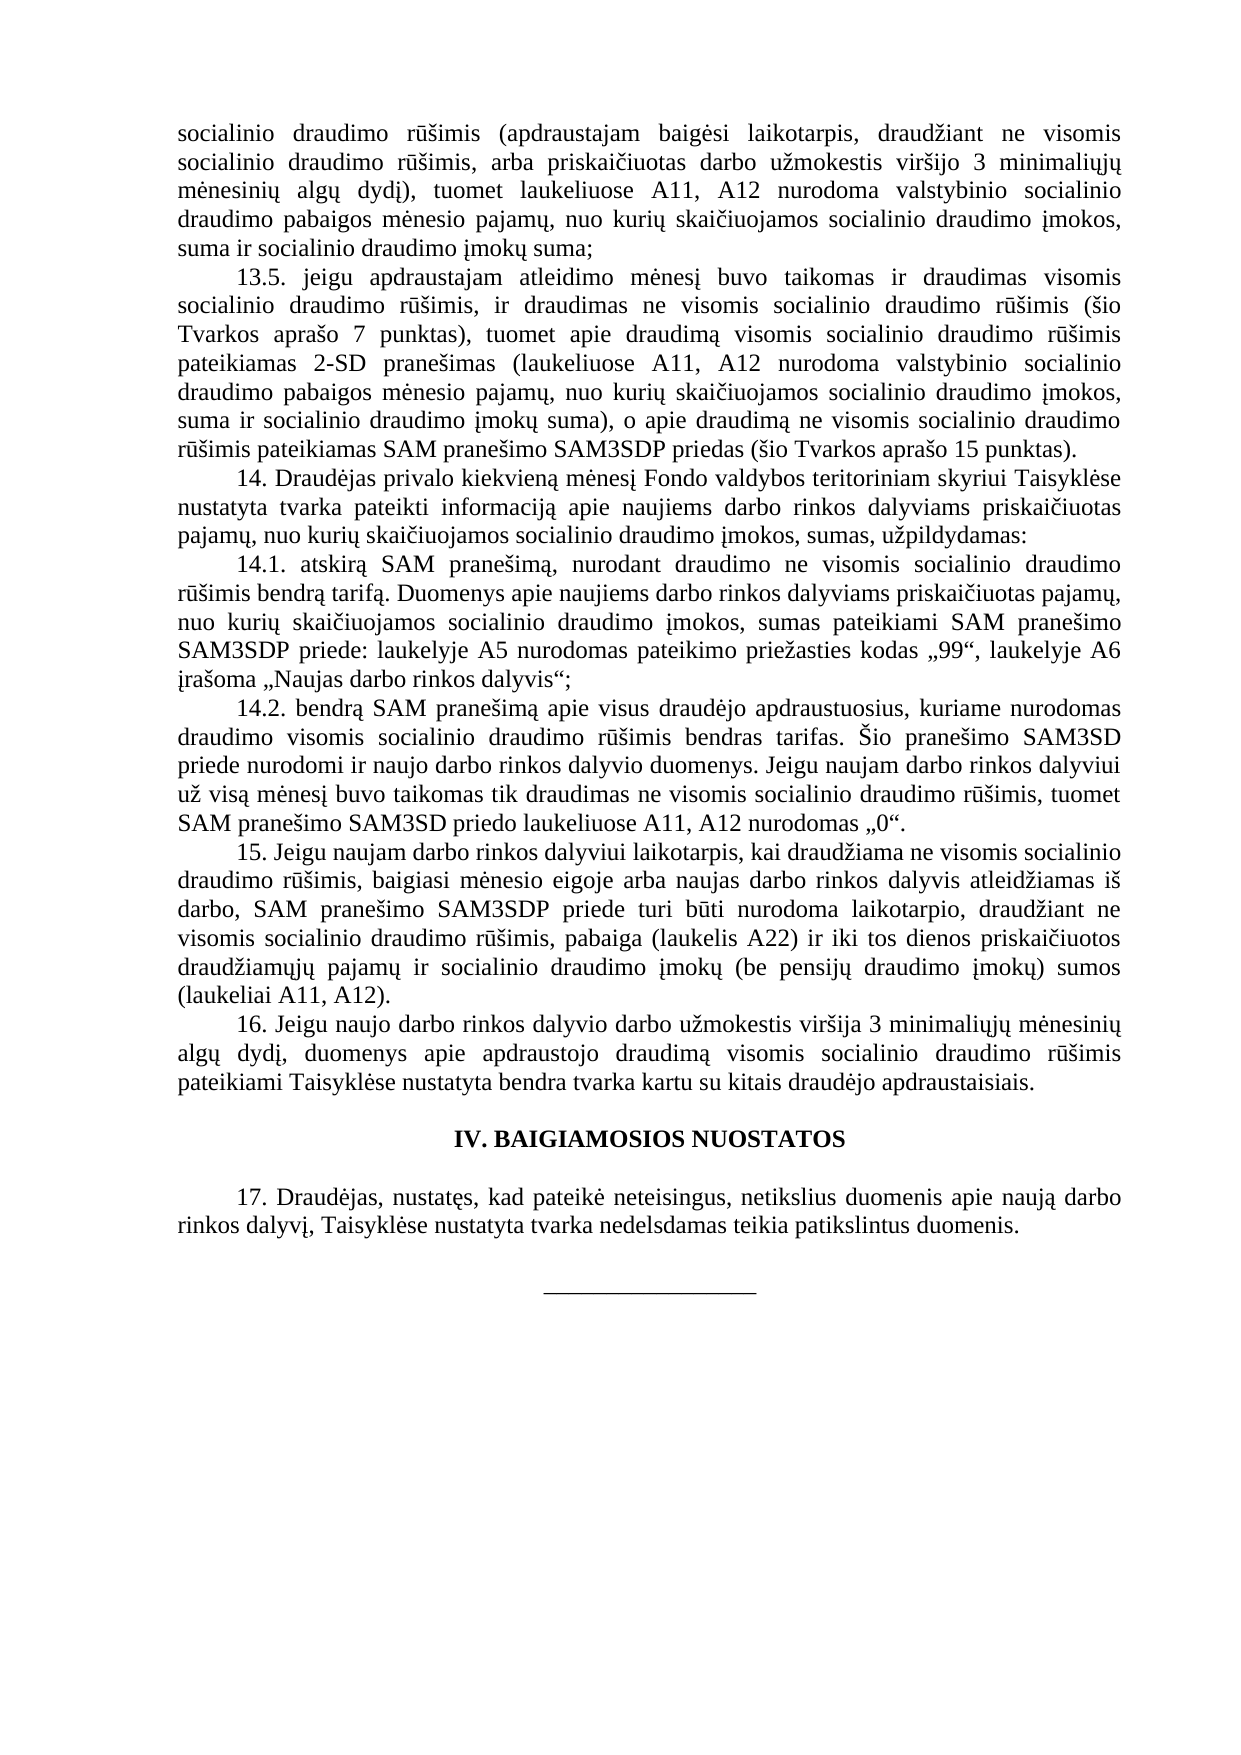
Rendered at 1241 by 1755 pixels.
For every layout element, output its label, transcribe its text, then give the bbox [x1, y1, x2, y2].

text 14. Draudėjas privalo kiekvieną mėnesį Fondo valdybos teritoriniam skyriui Taisyklėse nustatyta tvarka pateikti informaciją apie naujiems darbo rinkos dalyviams priskaičiuotas pajamų, nuo kurių skaičiuojamos socialinio draudimo įmokos, sumas, užpildydamas: [177, 463, 1122, 549]
text _________________ [177, 1268, 1122, 1297]
text 16. Jeigu naujo darbo rinkos dalyvio darbo užmokestis viršija 3 minimaliųjų mėnesinių algų dydį, duomenys apie apdraustojo draudimą visomis socialinio draudimo rūšimis pateikiami Taisyklėse nustatyta bendra tvarka kartu su kitais draudėjo apdraustaisiais. [177, 1009, 1122, 1096]
text 14.2. bendrą SAM pranešimą apie visus draudėjo apdraustuosius, kuriame nurodomas draudimo visomis socialinio draudimo rūšimis bendras tarifas. Šio pranešimo SAM3SD priede nurodomi ir naujo darbo rinkos dalyvio duomenys. Jeigu naujam darbo rinkos dalyviui už visą mėnesį buvo taikomas tik draudimas ne visomis socialinio draudimo rūšimis, tuomet SAM pranešimo SAM3SD priedo laukeliuose A11, A12 nurodomas „0“. [177, 693, 1122, 837]
text IV. BAIGIAMOSIOS NUOSTATOS [177, 1124, 1122, 1153]
text 13.5. jeigu apdraustajam atleidimo mėnesį buvo taikomas ir draudimas visomis socialinio draudimo rūšimis, ir draudimas ne visomis socialinio draudimo rūšimis (šio Tvarkos aprašo 7 punktas), tuomet apie draudimą visomis socialinio draudimo rūšimis pateikiamas 2-SD pranešimas (laukeliuose A11, A12 nurodoma valstybinio socialinio draudimo pabaigos mėnesio pajamų, nuo kurių skaičiuojamos socialinio draudimo įmokos, suma ir socialinio draudimo įmokų suma), o apie draudimą ne visomis socialinio draudimo rūšimis pateikiamas SAM pranešimo SAM3SDP priedas (šio Tvarkos aprašo 15 punktas). [177, 262, 1122, 463]
text socialinio draudimo rūšimis (apdraustajam baigėsi laikotarpis, draudžiant ne visomis socialinio draudimo rūšimis, arba priskaičiuotas darbo užmokestis viršijo 3 minimaliųjų mėnesinių algų dydį), tuomet laukeliuose A11, A12 nurodoma valstybinio socialinio draudimo pabaigos mėnesio pajamų, nuo kurių skaičiuojamos socialinio draudimo įmokos, suma ir socialinio draudimo įmokų suma; [177, 118, 1122, 262]
text 14.1. atskirą SAM pranešimą, nurodant draudimo ne visomis socialinio draudimo rūšimis bendrą tarifą. Duomenys apie naujiems darbo rinkos dalyviams priskaičiuotas pajamų, nuo kurių skaičiuojamos socialinio draudimo įmokos, sumas pateikiami SAM pranešimo SAM3SDP priede: laukelyje A5 nurodomas pateikimo priežasties kodas „99“, laukelyje A6 įrašoma „Naujas darbo rinkos dalyvis“; [177, 549, 1122, 693]
text 15. Jeigu naujam darbo rinkos dalyviui laikotarpis, kai draudžiama ne visomis socialinio draudimo rūšimis, baigiasi mėnesio eigoje arba naujas darbo rinkos dalyvis atleidžiamas iš darbo, SAM pranešimo SAM3SDP priede turi būti nurodoma laikotarpio, draudžiant ne visomis socialinio draudimo rūšimis, pabaiga (laukelis A22) ir iki tos dienos priskaičiuotos draudžiamųjų pajamų ir socialinio draudimo įmokų (be pensijų draudimo įmokų) sumos (laukeliai A11, A12). [177, 837, 1122, 1009]
text 17. Draudėjas, nustatęs, kad pateikė neteisingus, netikslius duomenis apie naują darbo rinkos dalyvį, Taisyklėse nustatyta tvarka nedelsdamas teikia patikslintus duomenis. [177, 1182, 1122, 1239]
